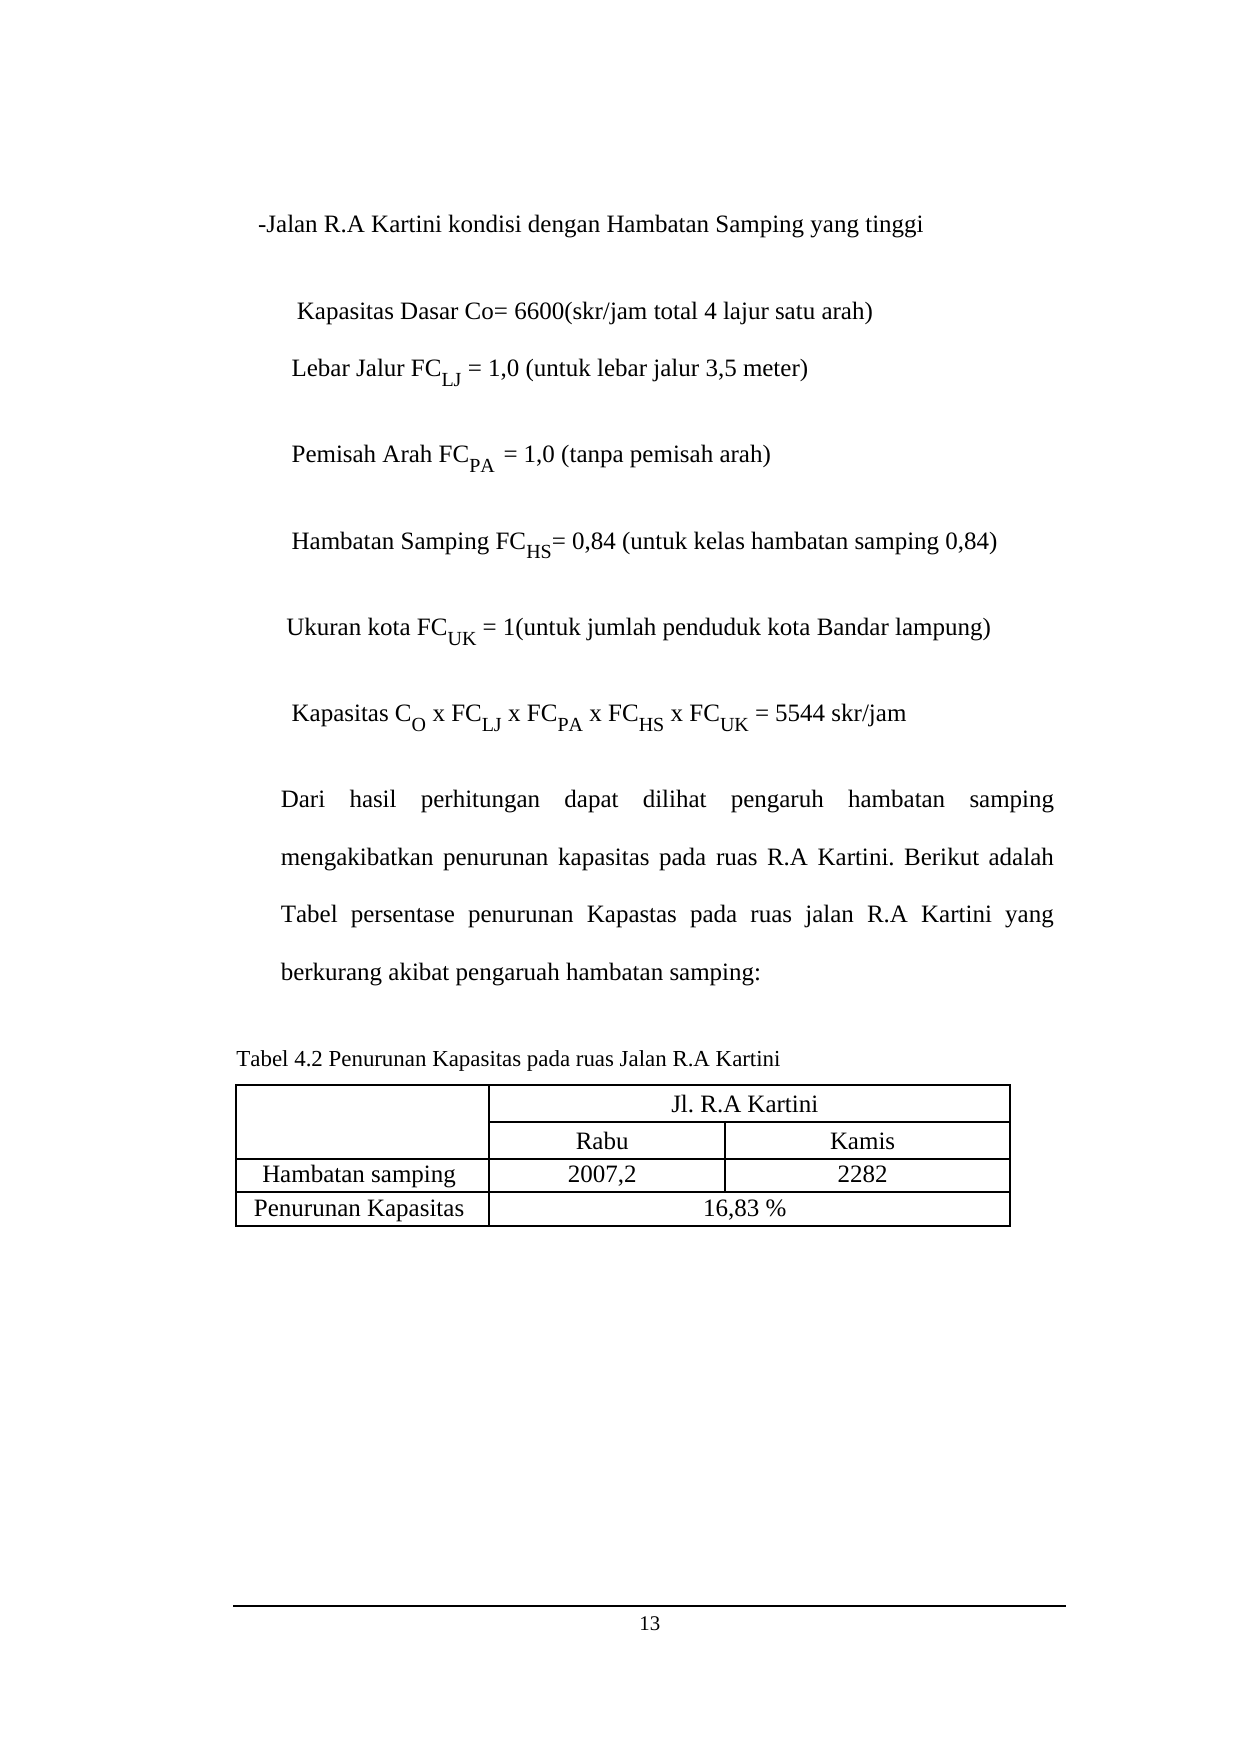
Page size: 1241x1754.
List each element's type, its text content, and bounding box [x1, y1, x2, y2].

table_cell Kamis [726, 1123, 1009, 1157]
text Pemisah Arah FCPA = 1,0 (tanpa pemisah arah) [291, 422, 1063, 477]
text Kapasitas CO x FCLJ x FCPA x FCHS x FCUK = 5544 skr/jam [291, 680, 1055, 736]
table_cell 16,83 % [490, 1193, 1009, 1225]
text Ukuran kota FCUK = 1(untuk jumlah penduduk kota Bandar lampung) [236, 594, 1063, 649]
text Tabel 4.2 Penurunan Kapasitas pada ruas Jalan R.A Kartini [236, 1021, 1063, 1072]
table_cell Rabu [490, 1123, 724, 1157]
table_cell Penurunan Kapasitas [237, 1193, 488, 1225]
table_header [237, 1086, 488, 1157]
text -Jalan R.A Kartini kondisi dengan Hambatan Samping yang tinggi [258, 209, 1055, 238]
text Dari hasil perhitungan dapat dilihat pengaruh hambatan samping mengakibatkan penurunan kapasitas pada ruas R.A Kartini. Berikut adalah Tabel persentase penurunan Kapastas pada ruas jalan R.A Kartini yang berkurang akibat pengaruah hambatan samping: [281, 775, 1055, 986]
text Hambatan Samping FCHS= 0,84 (untuk kelas hambatan samping 0,84) [291, 508, 1063, 563]
text Lebar Jalur FCLJ = 1,0 (untuk lebar jalur 3,5 meter) [291, 337, 1063, 391]
table_cell 2007,2 [490, 1160, 724, 1191]
table_cell Hambatan samping [237, 1160, 488, 1191]
text Kapasitas Dasar Co= 6600(skr/jam total 4 lajur satu arah) [297, 273, 1063, 324]
table_header Jl. R.A Kartini [490, 1086, 1009, 1121]
table_cell 2282 [726, 1160, 1009, 1191]
